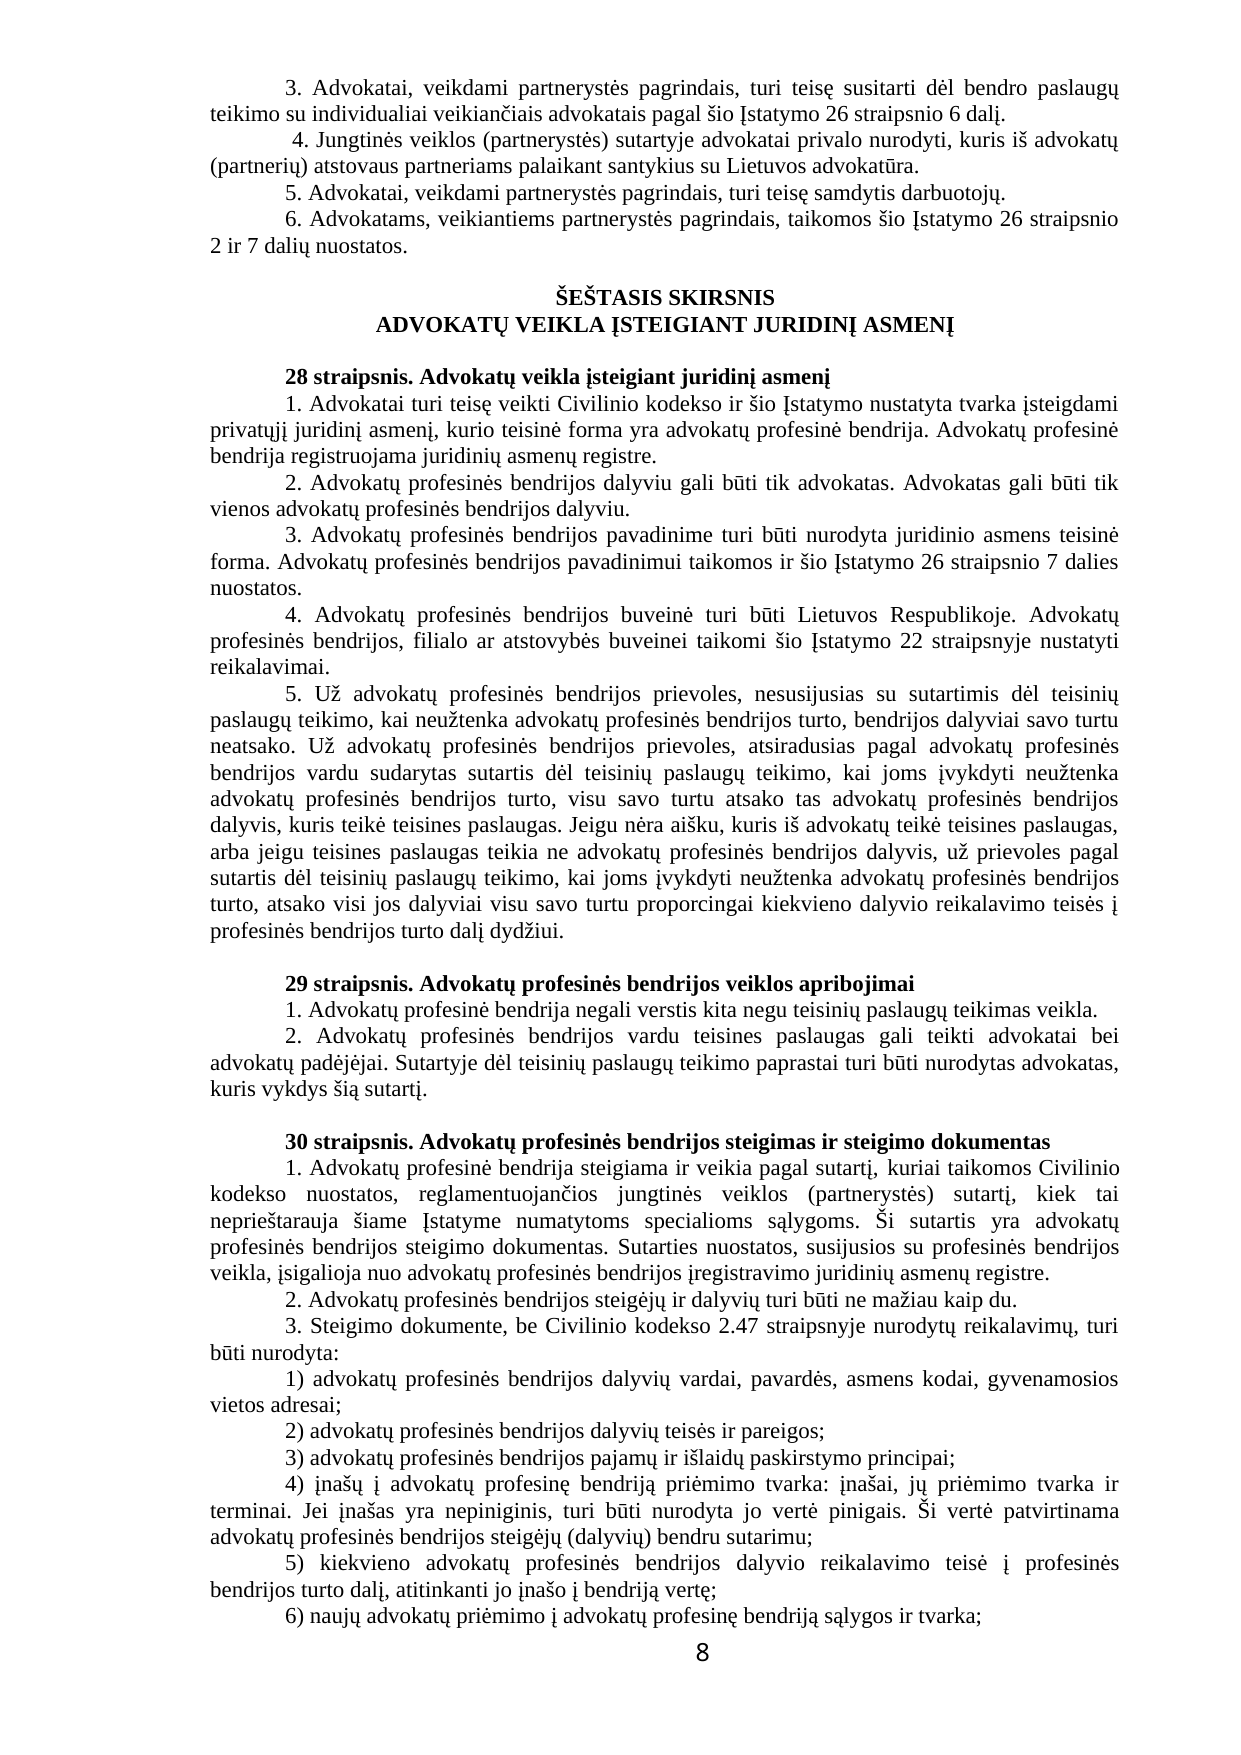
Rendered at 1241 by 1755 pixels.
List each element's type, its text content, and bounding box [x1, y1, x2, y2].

text 28 straipsnis. Advokatų veikla įsteigiant juridinį asmenį [210, 363, 1120, 390]
text 1. Advokatai turi teisę veikti Civilinio kodekso ir šio Įstatymo nustatyta tvarka įsteigdami privatųjį juridinį asmenį, kurio teisinė forma yra advokatų profesinė bendrija. Advokatų profesinė bendrija registruojama juridinių asmenų registre. [210, 390, 1120, 469]
text 1. Advokatų profesinė bendrija negali verstis kita negu teisinių paslaugų teikimas veikla. [210, 996, 1120, 1022]
text 5. Advokatai, veikdami partnerystės pagrindais, turi teisę samdytis darbuotojų. [210, 179, 1120, 205]
text 4) įnašų į advokatų profesinę bendriją priėmimo tvarka: įnašai, jų priėmimo tvarka ir terminai. Jei įnašas yra nepiniginis, turi būti nurodyta jo vertė pinigais. Ši vertė patvirtinama advokatų profesinės bendrijos steigėjų (dalyvių) bendru sutarimu; [210, 1470, 1120, 1549]
text ŠEŠTASIS SKIRSNIS [210, 284, 1120, 311]
text 30 straipsnis. Advokatų profesinės bendrijos steigimas ir steigimo dokumentas [285, 1128, 1120, 1154]
text 4. Jungtinės veiklos (partnerystės) sutartyje advokatai privalo nurodyti, kuris iš advokatų (partnerių) atstovaus partneriams palaikant santykius su Lietuvos advokatūra. [210, 126, 1120, 179]
text 3) advokatų profesinės bendrijos pajamų ir išlaidų paskirstymo principai; [210, 1444, 1120, 1470]
text 1. Advokatų profesinė bendrija steigiama ir veikia pagal sutartį, kuriai taikomos Civilinio kodekso nuostatos, reglamentuojančios jungtinės veiklos (partnerystės) sutartį, kiek tai neprieštarauja šiame Įstatyme numatytoms specialioms sąlygoms. Ši sutartis yra advokatų profesinės bendrijos steigimo dokumentas. Sutarties nuostatos, susijusios su profesinės bendrijos veikla, įsigalioja nuo advokatų profesinės bendrijos įregistravimo juridinių asmenų registre. [210, 1154, 1120, 1286]
text 2. Advokatų profesinės bendrijos steigėjų ir dalyvių turi būti ne mažiau kaip du. [210, 1286, 1120, 1312]
text 4. Advokatų profesinės bendrijos buveinė turi būti Lietuvos Respublikoje. Advokatų profesinės bendrijos, filialo ar atstovybės buveinei taikomi šio Įstatymo 22 straipsnyje nustatyti reikalavimai. [210, 601, 1120, 680]
text 6. Advokatams, veikiantiems partnerystės pagrindais, taikomos šio Įstatymo 26 straipsnio 2 ir 7 dalių nuostatos. [210, 205, 1120, 258]
text 29 straipsnis. Advokatų profesinės bendrijos veiklos apribojimai [210, 969, 1120, 996]
text 2) advokatų profesinės bendrijos dalyvių teisės ir pareigos; [210, 1418, 1120, 1444]
text 3. Advokatai, veikdami partnerystės pagrindais, turi teisę susitarti dėl bendro paslaugų teikimo su individualiai veikiančiais advokatais pagal šio Įstatymo 26 straipsnio 6 dalį. [210, 73, 1120, 126]
text 6) naujų advokatų priėmimo į advokatų profesinę bendriją sąlygos ir tvarka; [210, 1602, 1120, 1628]
text 3. Steigimo dokumente, be Civilinio kodekso 2.47 straipsnyje nurodytų reikalavimų, turi būti nurodyta: [210, 1312, 1120, 1365]
text 1) advokatų profesinės bendrijos dalyvių vardai, pavardės, asmens kodai, gyvenamosios vietos adresai; [210, 1365, 1120, 1418]
text 2. Advokatų profesinės bendrijos vardu teisines paslaugas gali teikti advokatai bei advokatų padėjėjai. Sutartyje dėl teisinių paslaugų teikimo paprastai turi būti nurodytas advokatas, kuris vykdys šią sutartį. [210, 1022, 1120, 1101]
text 5. Už advokatų profesinės bendrijos prievoles, nesusijusias su sutartimis dėl teisinių paslaugų teikimo, kai neužtenka advokatų profesinės bendrijos turto, bendrijos dalyviai savo turtu neatsako. Už advokatų profesinės bendrijos prievoles, atsiradusias pagal advokatų profesinės bendrijos vardu sudarytas sutartis dėl teisinių paslaugų teikimo, kai joms įvykdyti neužtenka advokatų profesinės bendrijos turto, visu savo turtu atsako tas advokatų profesinės bendrijos dalyvis, kuris teikė teisines paslaugas. Jeigu nėra aišku, kuris iš advokatų teikė teisines paslaugas, arba jeigu teisines paslaugas teikia ne advokatų profesinės bendrijos dalyvis, už prievoles pagal sutartis dėl teisinių paslaugų teikimo, kai joms įvykdyti neužtenka advokatų profesinės bendrijos turto, atsako visi jos dalyviai visu savo turtu proporcingai kiekvieno dalyvio reikalavimo teisės į profesinės bendrijos turto dalį dydžiui. [210, 680, 1120, 943]
text 5) kiekvieno advokatų profesinės bendrijos dalyvio reikalavimo teisė į profesinės bendrijos turto dalį, atitinkanti jo įnašo į bendriją vertę; [210, 1549, 1120, 1602]
text 2. Advokatų profesinės bendrijos dalyviu gali būti tik advokatas. Advokatas gali būti tik vienos advokatų profesinės bendrijos dalyviu. [210, 469, 1120, 522]
text 3. Advokatų profesinės bendrijos pavadinime turi būti nurodyta juridinio asmens teisinė forma. Advokatų profesinės bendrijos pavadinimui taikomos ir šio Įstatymo 26 straipsnio 7 dalies nuostatos. [210, 522, 1120, 601]
text ADVOKATŲ VEIKLA ĮSTEIGIANT JURIDINĮ ASMENĮ [210, 311, 1120, 337]
